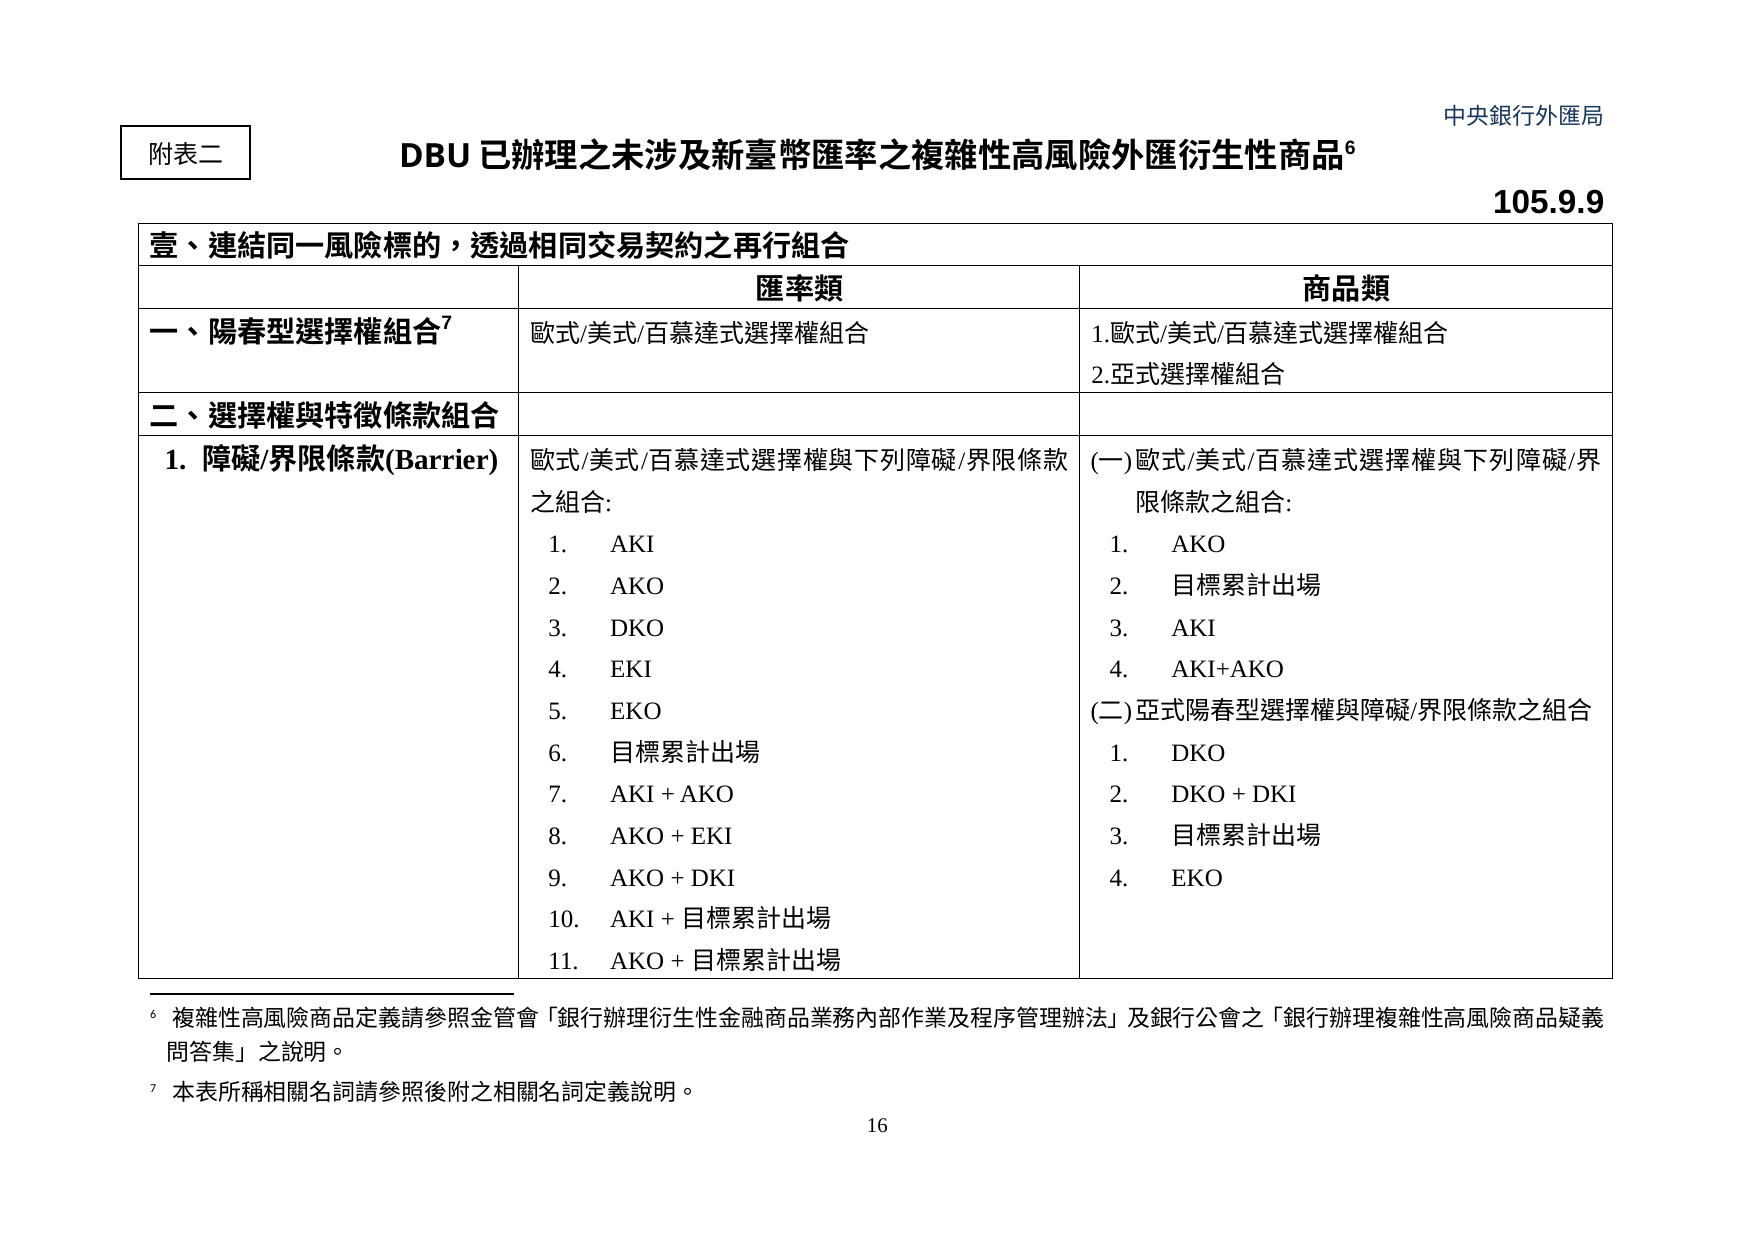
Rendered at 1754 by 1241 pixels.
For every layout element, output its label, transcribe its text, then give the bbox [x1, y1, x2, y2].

text 附表二 [136, 134, 234, 171]
table_cell 匯率類 [519, 266, 1079, 308]
table_cell [519, 393, 1079, 435]
text DBU已辦理之未涉及新臺幣匯率之複雜性高風險外匯衍生性商品 [251, 131, 1604, 177]
table_cell 二、選擇權與特徵條款組合 [139, 393, 518, 435]
table_header 壹、連結同一風險標的，透過相同交易契約之再行組合 [139, 224, 1612, 265]
table_cell [1080, 393, 1612, 435]
table_cell [139, 266, 518, 308]
table_cell 1.歐式/美式/百慕達式選擇權組合 2.亞式選擇權組合 [1080, 309, 1612, 392]
table_cell 障礙/界限條款(Barrier) [139, 436, 518, 978]
text 105.9.9 [150, 177, 1604, 222]
text 複雜性高風險商品定義請參照金管會「銀行辦理衍生性金融商品業務內部作業及程序管理辦法」及銀行公會之「銀行辦理複雜性高風險商品疑義問答集」之說明。 [150, 1000, 1604, 1067]
table_cell 一、陽春型選擇權組合 [139, 309, 518, 392]
table_cell 歐式/美式/百慕達式選擇權與下列障礙/界限條款之組合: AKO 目標累計出場 AKI AKI+AKO 亞式陽春型選擇權與障礙/界限條款之組合 DKO DKO + DKI 目標累計出場 EKO [1080, 436, 1612, 978]
text [122, 127, 249, 178]
table_cell 商品類 [1080, 266, 1612, 308]
table_cell 歐式/美式/百慕達式選擇權與下列障礙/界限條款之組合: AKI AKO DKO EKI EKO 目標累計出場 AKI + AKO AKO + EKI AKO + DKI AKI + 目標累計出場 AKO + 目標累計出場 DKI + DKO DKI + DKO + EKI DKO + EKI DKO + 目標累計出場 DKO + EKI +目標累計出場 EKI + EKO EKI + 目標累計出場 [519, 436, 1079, 978]
table_cell 歐式/美式/百慕達式選擇權組合 [519, 309, 1079, 392]
